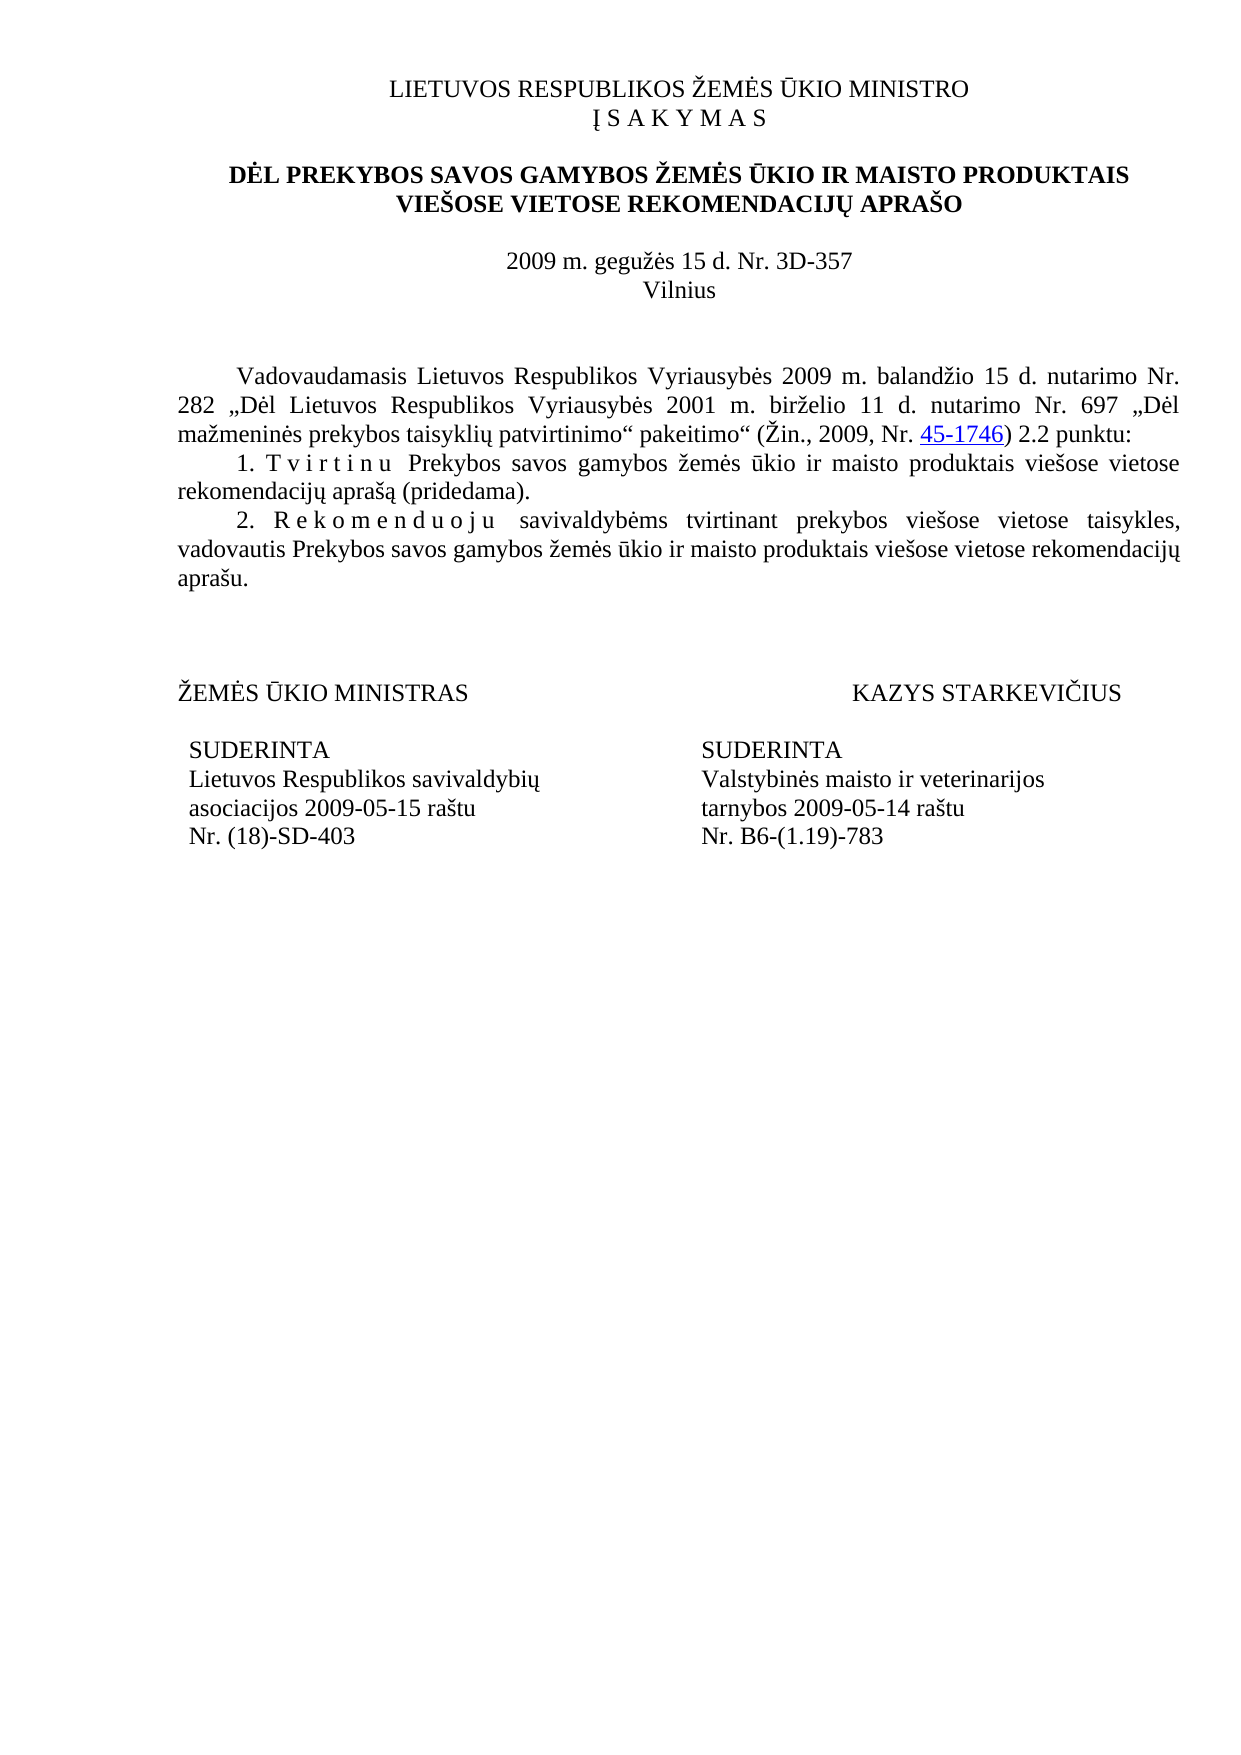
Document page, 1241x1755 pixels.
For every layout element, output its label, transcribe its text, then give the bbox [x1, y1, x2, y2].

text DĖL PREKYBOS SAVOS GAMYBOS ŽEMĖS ŪKIO IR MAISTO PRODUKTAIS VIEŠOSE VIETOSE REKOMENDACIJŲ APRAŠO [177, 160, 1181, 218]
text 2. Rekomenduoju savivaldybėms tvirtinant prekybos viešose vietose taisykles, vadovautis Prekybos savos gamybos žemės ūkio ir maisto produktais viešose vietose rekomendacijų aprašu. [177, 505, 1181, 591]
text LIETUVOS RESPUBLIKOS ŽEMĖS ŪKIO MINISTRO [177, 74, 1181, 103]
text 2009 m. gegužės 15 d. Nr. 3D-357 [177, 246, 1181, 275]
text Vilnius [177, 275, 1181, 304]
text Vadovaudamasis Lietuvos Respublikos Vyriausybės 2009 m. balandžio 15 d. nutarimo Nr. 282 „Dėl Lietuvos Respublikos Vyriausybės 2001 m. birželio 11 d. nutarimo Nr. 697 „Dėl mažmeninės prekybos taisyklių patvirtinimo“ pakeitimo“ (Žin., 2009, Nr. 45-1746) 2.2 punktu: [177, 361, 1181, 448]
text ŽEMĖS ŪKIO MINISTRAS KAZYS STARKEVIČIUS [177, 678, 1181, 706]
table_header SUDERINTA Valstybinės maisto ir veterinarijos tarnybos 2009-05-14 raštu Nr. B6-(1.19)-783 [661, 735, 1145, 851]
text 1. Tvirtinu Prekybos savos gamybos žemės ūkio ir maisto produktais viešose vietose rekomendacijų aprašą (pridedama). [177, 448, 1181, 505]
text ĮSAKYMAS [177, 103, 1181, 131]
table_header SUDERINTA Lietuvos Respublikos savivaldybių asociacijos 2009-05-15 raštu Nr. (18)-SD-403 [177, 735, 661, 851]
